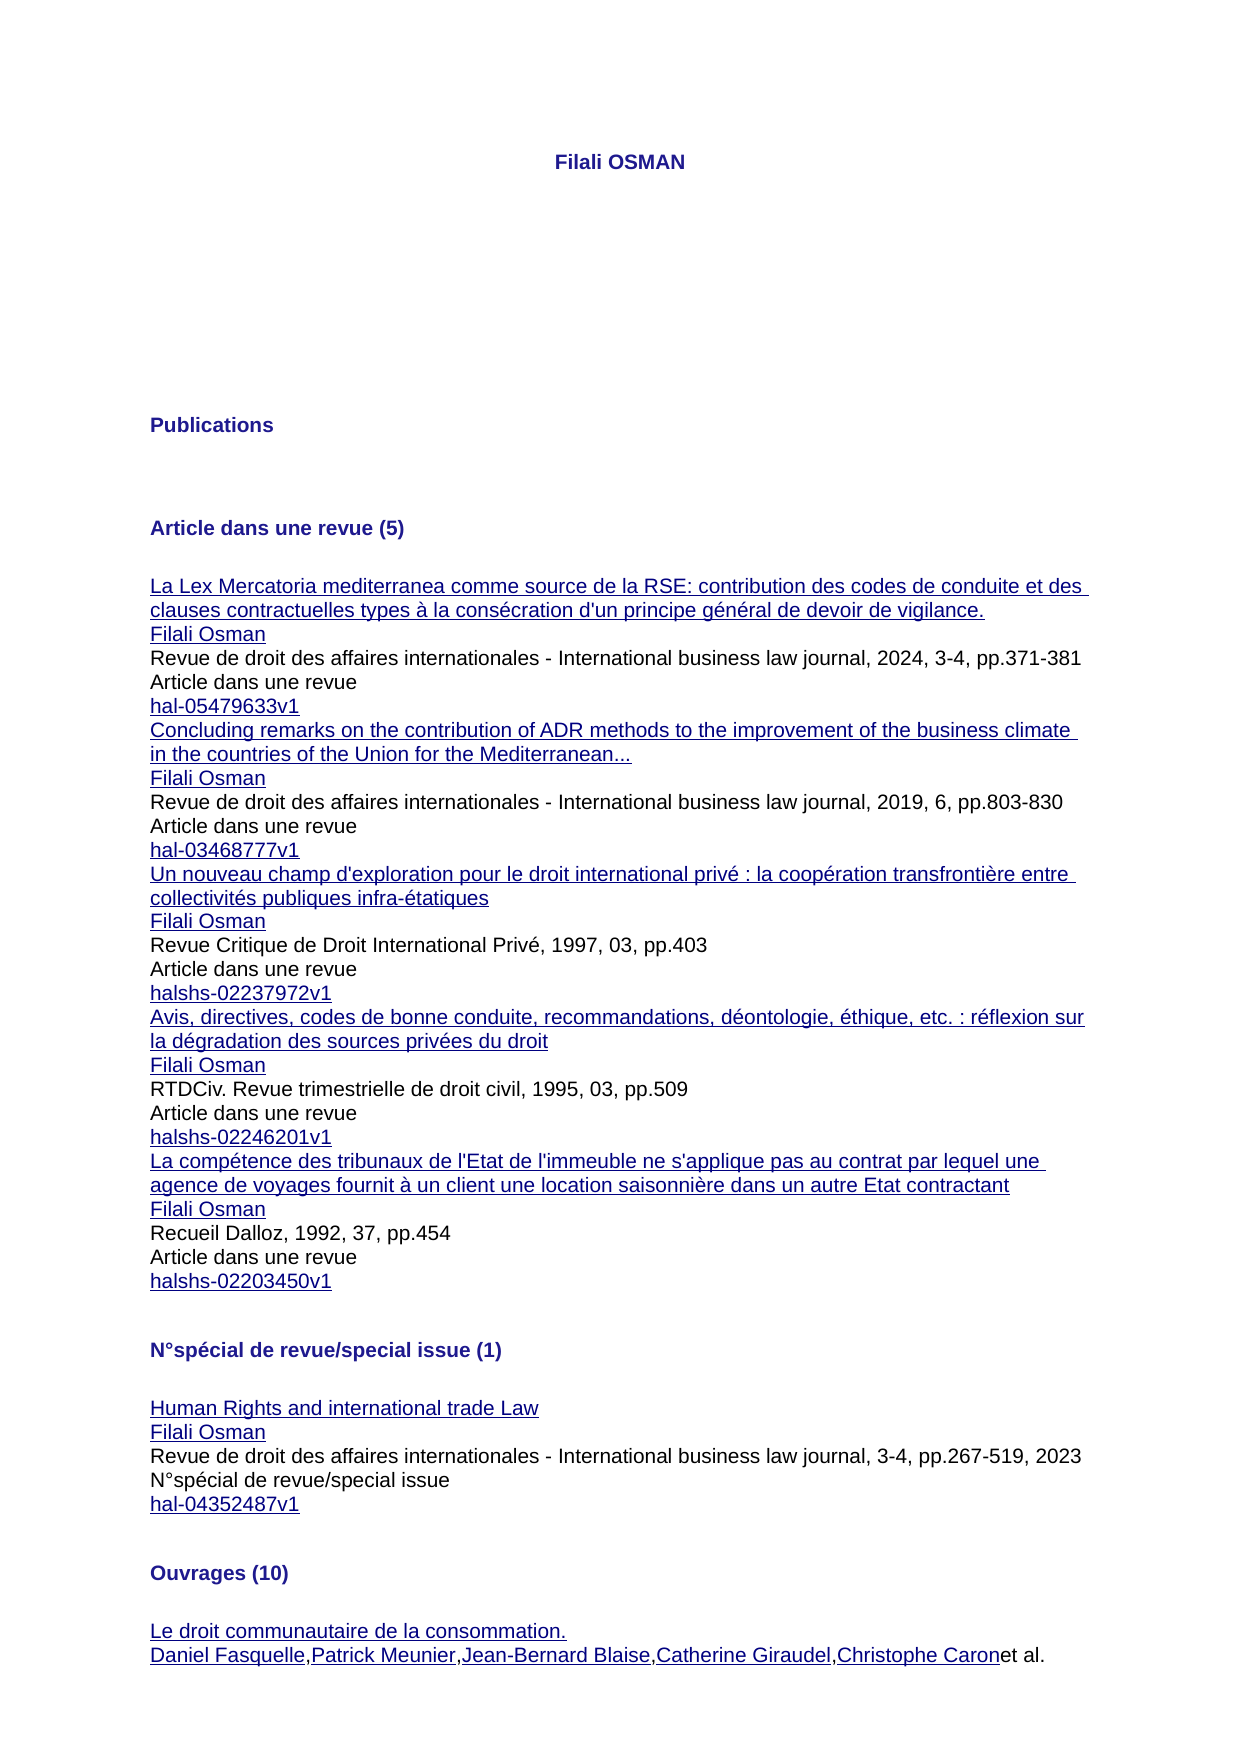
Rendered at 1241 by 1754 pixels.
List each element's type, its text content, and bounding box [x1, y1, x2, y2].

table_header La Lex Mercatoria mediterranea comme source de la RSE: contribution des codes de conduite et des clauses contractuelles types à la consécration d'un principe général de devoir de vigilance. Filali Osman Revue de droit des affaires internationales - International business law journal, 2024, 3-4, pp.371-381 Article dans une revue hal-05479633v1 [150, 574, 1090, 718]
subtitle Publications [150, 412, 1090, 436]
table_cell Avis, directives, codes de bonne conduite, recommandations, déontologie, éthique, etc. : réflexion sur la dégradation des sources privées du droit Filali Osman RTDCiv. Revue trimestrielle de droit civil, 1995, 03, pp.509 Article dans une revue halshs-02246201v1 [150, 1005, 1090, 1149]
table_cell Un nouveau champ d'exploration pour le droit international privé : la coopération transfrontière entre collectivités publiques infra-étatiques Filali Osman Revue Critique de Droit International Privé, 1997, 03, pp.403 Article dans une revue halshs-02237972v1 [150, 861, 1090, 1005]
subtitle Filali OSMAN [150, 150, 1090, 174]
table_cell La compétence des tribunaux de l'Etat de l'immeuble ne s'applique pas au contrat par lequel une agence de voyages fournit à un client une location saisonnière dans un autre Etat contractant Filali Osman Recueil Dalloz, 1992, 37, pp.454 Article dans une revue halshs-02203450v1 [150, 1149, 1090, 1293]
table_header Human Rights and international trade Law Filali Osman Revue de droit des affaires internationales - International business law journal, 3-4, pp.267-519, 2023 N°spécial de revue/special issue hal-04352487v1 [150, 1396, 1090, 1516]
table_header Le droit communautaire de la consommation. Daniel Fasquelle,Patrick Meunier,Jean-Bernard Blaise,Catherine Giraudel,Christophe Caronet al. [150, 1619, 1090, 1667]
subtitle N°spécial de revue/special issue (1) [150, 1337, 1090, 1361]
subtitle Article dans une revue (5) [150, 516, 1090, 539]
table_cell Concluding remarks on the contribution of ADR methods to the improvement of the business climate in the countries of the Union for the Mediterranean... Filali Osman Revue de droit des affaires internationales - International business law journal, 2019, 6, pp.803-830 Article dans une revue hal-03468777v1 [150, 718, 1090, 861]
subtitle Ouvrages (10) [150, 1560, 1090, 1584]
